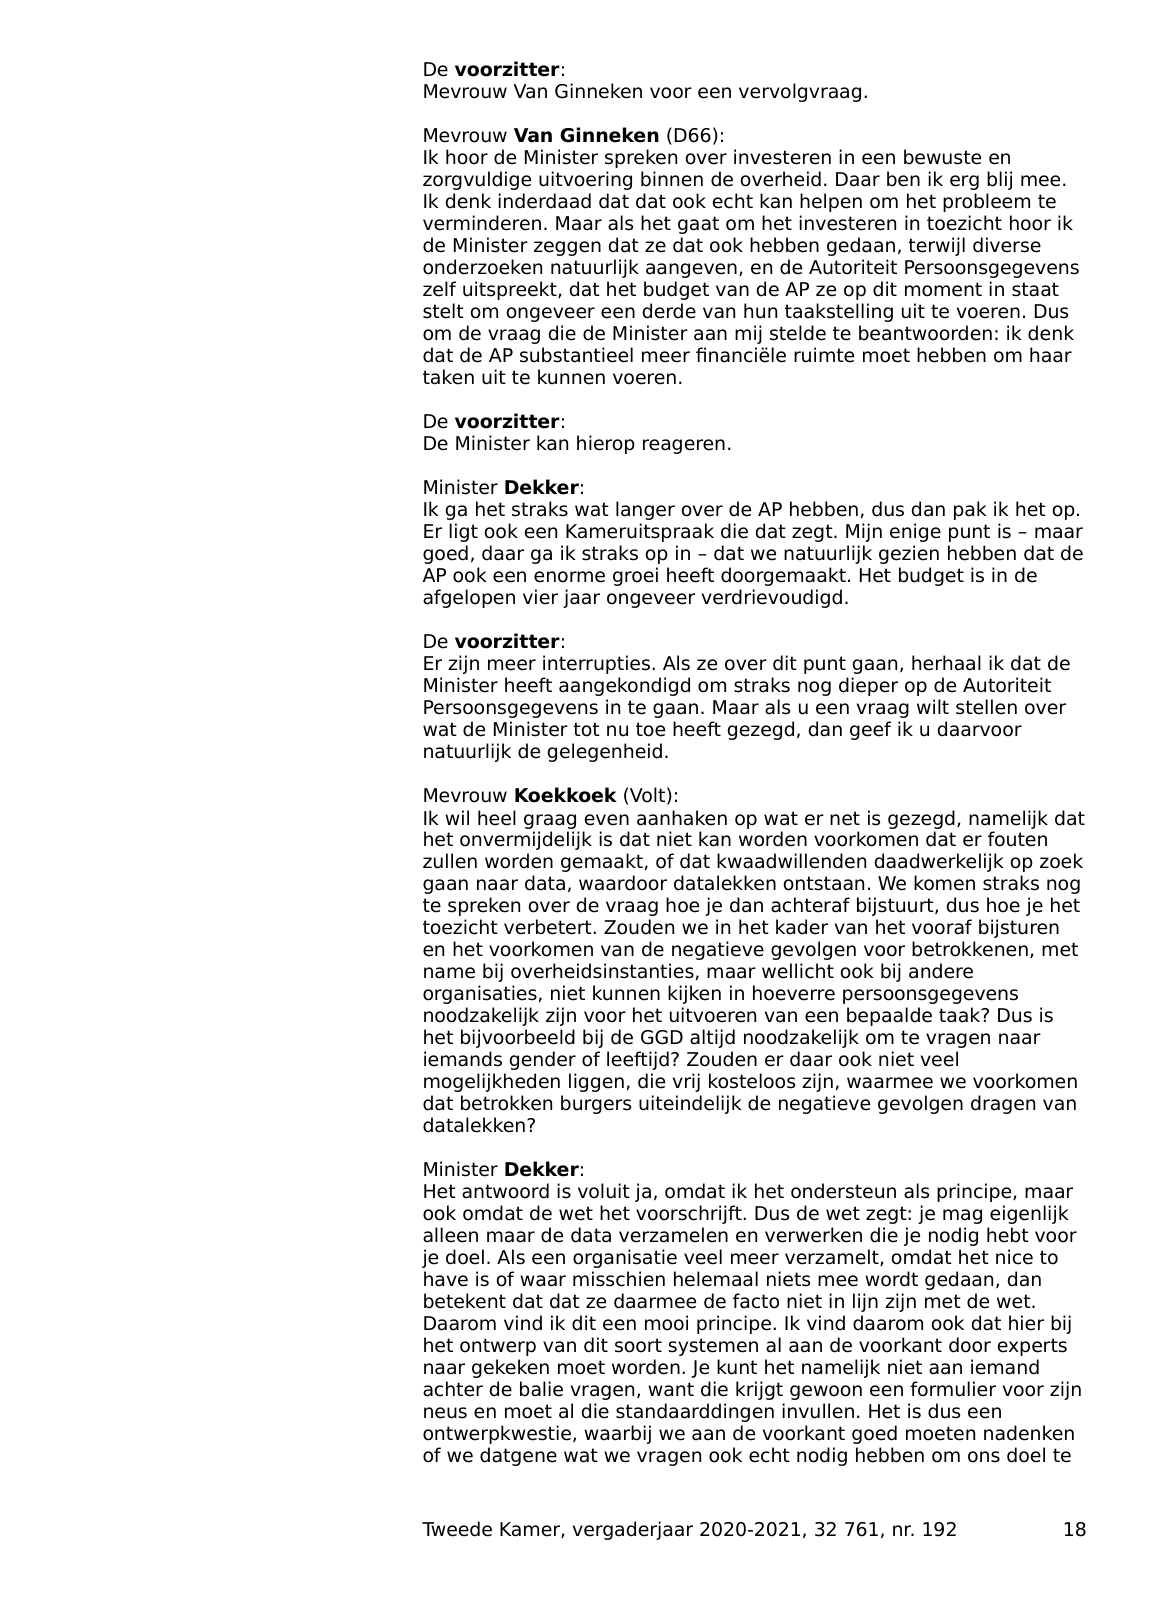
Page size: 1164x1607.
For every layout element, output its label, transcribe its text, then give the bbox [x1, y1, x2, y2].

text Mevrouw Koekkoek (Volt): [422, 785, 1087, 807]
text Mevrouw Van Ginneken voor een vervolgvraag. [422, 81, 1087, 103]
text Minister Dekker: [422, 1159, 1087, 1181]
text De Minister kan hierop reageren. [422, 433, 1087, 455]
text Het antwoord is voluit ja, omdat ik het ondersteun als principe, maar ook omdat de wet het voorschrijft. Dus de wet zegt: je mag eigenlijk alleen maar de data verzamelen en verwerken die je nodig hebt voor je doel. Als een organisatie veel meer verzamelt, omdat het nice to have is of waar misschien helemaal niets mee wordt gedaan, dan betekent dat dat ze daarmee de facto niet in lijn zijn met de wet. Daarom vind ik dit een mooi principe. Ik vind daarom ook dat hier bij het ontwerp van dit soort systemen al aan de voorkant door experts naar gekeken moet worden. Je kunt het namelijk niet aan iemand achter de balie vragen, want die krijgt gewoon een formulier voor zijn neus en moet al die standaarddingen invullen. Het is dus een ontwerpkwestie, waarbij we aan de voorkant goed moeten nadenken of we datgene wat we vragen ook echt nodig hebben om ons doel te [422, 1181, 1087, 1467]
text Ik hoor de Minister spreken over investeren in een bewuste en zorgvuldige uitvoering binnen de overheid. Daar ben ik erg blij mee. Ik denk inderdaad dat dat ook echt kan helpen om het probleem te verminderen. Maar als het gaat om het investeren in toezicht hoor ik de Minister zeggen dat ze dat ook hebben gedaan, terwijl diverse onderzoeken natuurlijk aangeven, en de Autoriteit Persoonsgegevens zelf uitspreekt, dat het budget van de AP ze op dit moment in staat stelt om ongeveer een derde van hun taakstelling uit te voeren. Dus om de vraag die de Minister aan mij stelde te beantwoorden: ik denk dat de AP substantieel meer financiële ruimte moet hebben om haar taken uit te kunnen voeren. [422, 147, 1087, 389]
text Er zijn meer interrupties. Als ze over dit punt gaan, herhaal ik dat de Minister heeft aangekondigd om straks nog dieper op de Autoriteit Persoonsgegevens in te gaan. Maar als u een vraag wilt stellen over wat de Minister tot nu toe heeft gezegd, dan geef ik u daarvoor natuurlijk de gelegenheid. [422, 653, 1087, 763]
text Mevrouw Van Ginneken (D66): [422, 125, 1087, 147]
text De voorzitter: [422, 59, 1087, 81]
text De voorzitter: [422, 411, 1087, 433]
text Ik ga het straks wat langer over de AP hebben, dus dan pak ik het op. Er ligt ook een Kameruitspraak die dat zegt. Mijn enige punt is – maar goed, daar ga ik straks op in – dat we natuurlijk gezien hebben dat de AP ook een enorme groei heeft doorgemaakt. Het budget is in de afgelopen vier jaar ongeveer verdrievoudigd. [422, 499, 1087, 609]
text Ik wil heel graag even aanhaken op wat er net is gezegd, namelijk dat het onvermijdelijk is dat niet kan worden voorkomen dat er fouten zullen worden gemaakt, of dat kwaadwillenden daadwerkelijk op zoek gaan naar data, waardoor datalekken ontstaan. We komen straks nog te spreken over de vraag hoe je dan achteraf bijstuurt, dus hoe je het toezicht verbetert. Zouden we in het kader van het vooraf bijsturen en het voorkomen van de negatieve gevolgen voor betrokkenen, met name bij overheidsinstanties, maar wellicht ook bij andere organisaties, niet kunnen kijken in hoeverre persoonsgegevens noodzakelijk zijn voor het uitvoeren van een bepaalde taak? Dus is het bijvoorbeeld bij de GGD altijd noodzakelijk om te vragen naar iemands gender of leeftijd? Zouden er daar ook niet veel mogelijkheden liggen, die vrij kosteloos zijn, waarmee we voorkomen dat betrokken burgers uiteindelijk de negatieve gevolgen dragen van datalekken? [422, 807, 1087, 1137]
text Minister Dekker: [422, 477, 1087, 499]
text De voorzitter: [422, 631, 1087, 653]
